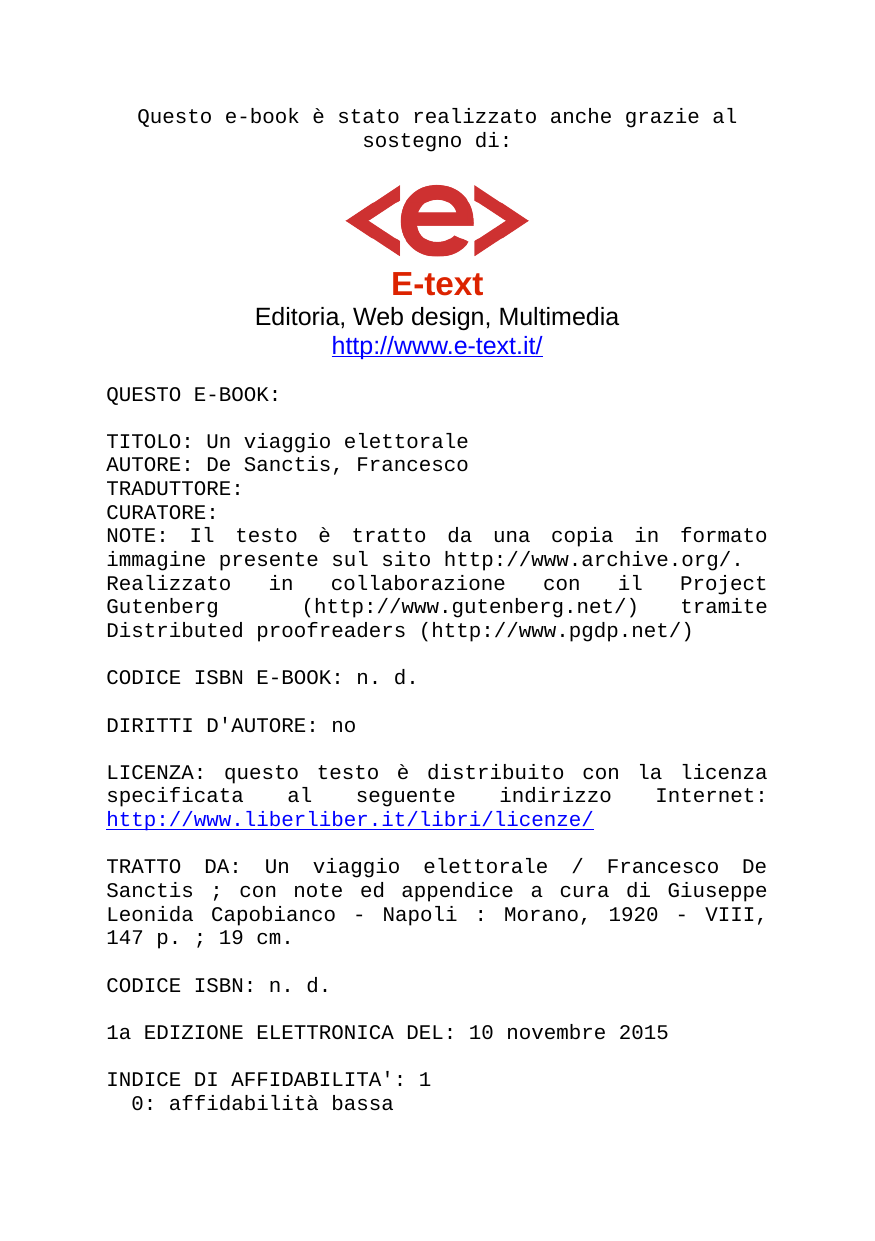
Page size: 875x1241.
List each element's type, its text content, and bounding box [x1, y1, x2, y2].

text TITOLO: Un viaggio elettorale [106, 431, 768, 454]
text CODICE ISBN: n. d. [106, 975, 768, 998]
text TRATTO DA: Un viaggio elettorale / Francesco De Sanctis ; con note ed appendice a cura di Giuseppe Leonida Capobianco - Napoli : Morano, 1920 - VIII, 147 p. ; 19 cm. [106, 856, 768, 951]
text CODICE ISBN E-BOOK: n. d. [106, 667, 768, 691]
text NOTE: Il testo è tratto da una copia in formato immagine presente sul sito http://www.archive.org/. [106, 525, 768, 573]
text Editoria, Web design, Multimedia [106, 302, 768, 331]
picture [344, 184, 530, 257]
text DIRITTI D'AUTORE: no [106, 714, 768, 738]
text LICENZA: questo testo è distribuito con la licenza specificata al seguente indirizzo Internet: http://www.liberliber.it/libri/licenze/ [106, 762, 768, 833]
text Realizzato in collaborazione con il Project Gutenberg (http://www.gutenberg.net/) tramite Distributed proofreaders (http://www.pgdp.net/) [106, 573, 768, 644]
text INDICE DI AFFIDABILITA': 1 [106, 1069, 768, 1093]
text Questo e-book è stato realizzato anche grazie al sostegno di: [106, 106, 768, 153]
text 0: affidabilità bassa [106, 1093, 768, 1117]
text QUESTO E-BOOK: [106, 383, 768, 407]
text http://www.e-text.it/ [106, 331, 768, 360]
text AUTORE: De Sanctis, Francesco [106, 454, 768, 478]
text TRADUTTORE: [106, 478, 768, 502]
text 1a EDIZIONE ELETTRONICA DEL: 10 novembre 2015 [106, 1022, 768, 1046]
text E-text [106, 264, 768, 302]
text CURATORE: [106, 502, 768, 525]
